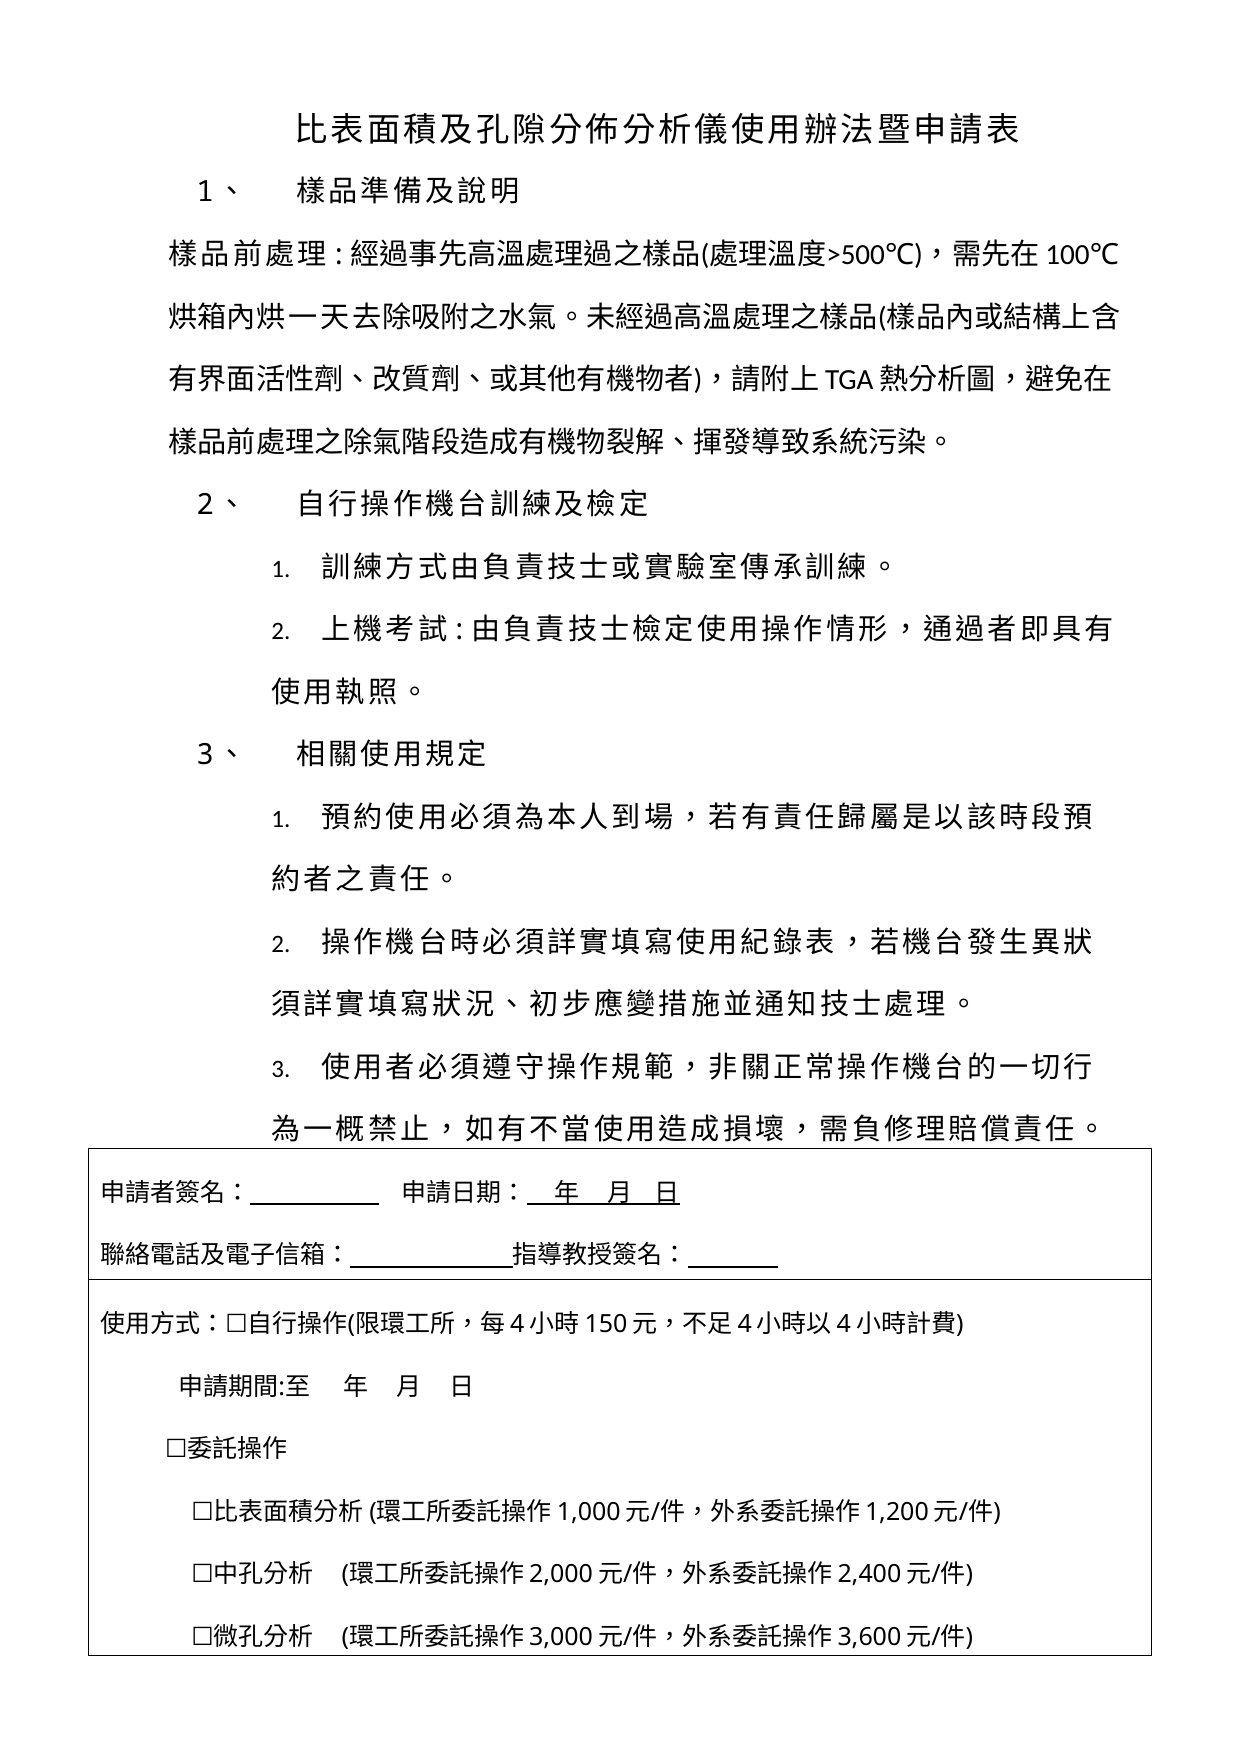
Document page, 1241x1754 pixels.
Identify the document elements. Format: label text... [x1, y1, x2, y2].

list 樣品準備及說明 [196, 148, 1122, 210]
list 上機考試:由負責技士檢定使用操作情形，通過者即具有使用執照。 [271, 585, 1122, 710]
list 訓練方式由負責技士或實驗室傳承訓練。 [271, 523, 1122, 585]
table_header 申請者簽名： 申請日期： 年 月 日 聯絡電話及電子信箱： 指導教授簽名： [89, 1149, 1151, 1279]
text 樣品前處理:經過事先高溫處理過之樣品(處理溫度>500℃)，需先在100℃烘箱內烘一天去除吸附之水氣。未經過高溫處理之樣品(樣品內或結構上含有界面活性劑、改質劑、或其他有機物者)，請附上TGA熱分析圖，避免在樣品前處理之除氣階段造成有機物裂解、揮發導致系統污染。 [168, 210, 1122, 460]
list 使用者必須遵守操作規範，非關正常操作機台的一切行為一概禁止，如有不當使用造成損壞，需負修理賠償責任。 [271, 1023, 1122, 1148]
list 自行操作機台訓練及檢定 [196, 460, 1122, 523]
list 相關使用規定 [196, 710, 1122, 773]
text 比表面積及孔隙分佈分析儀使用辦法暨申請表 [192, 85, 1122, 148]
table_cell 使用方式：☐自行操作(限環工所，每4小時150元，不足4小時以4小時計費) 申請期間:至 年 月 日 ☐委託操作 ☐比表面積分析 (環工所委託操作1,000元/件，外系委託操作1,200元/件) ☐中孔分析 (環工所委託操作2,000元/件，外系委託操作2,400元/件) ☐微孔分析 (環工所委託操作3,000元/件，外系委託操作3,600元/件) [89, 1280, 1151, 1655]
list 操作機台時必須詳實填寫使用紀錄表，若機台發生異狀須詳實填寫狀況、初步應變措施並通知技士處理。 [271, 898, 1122, 1023]
list 預約使用必須為本人到場，若有責任歸屬是以該時段預約者之責任。 [271, 773, 1122, 898]
